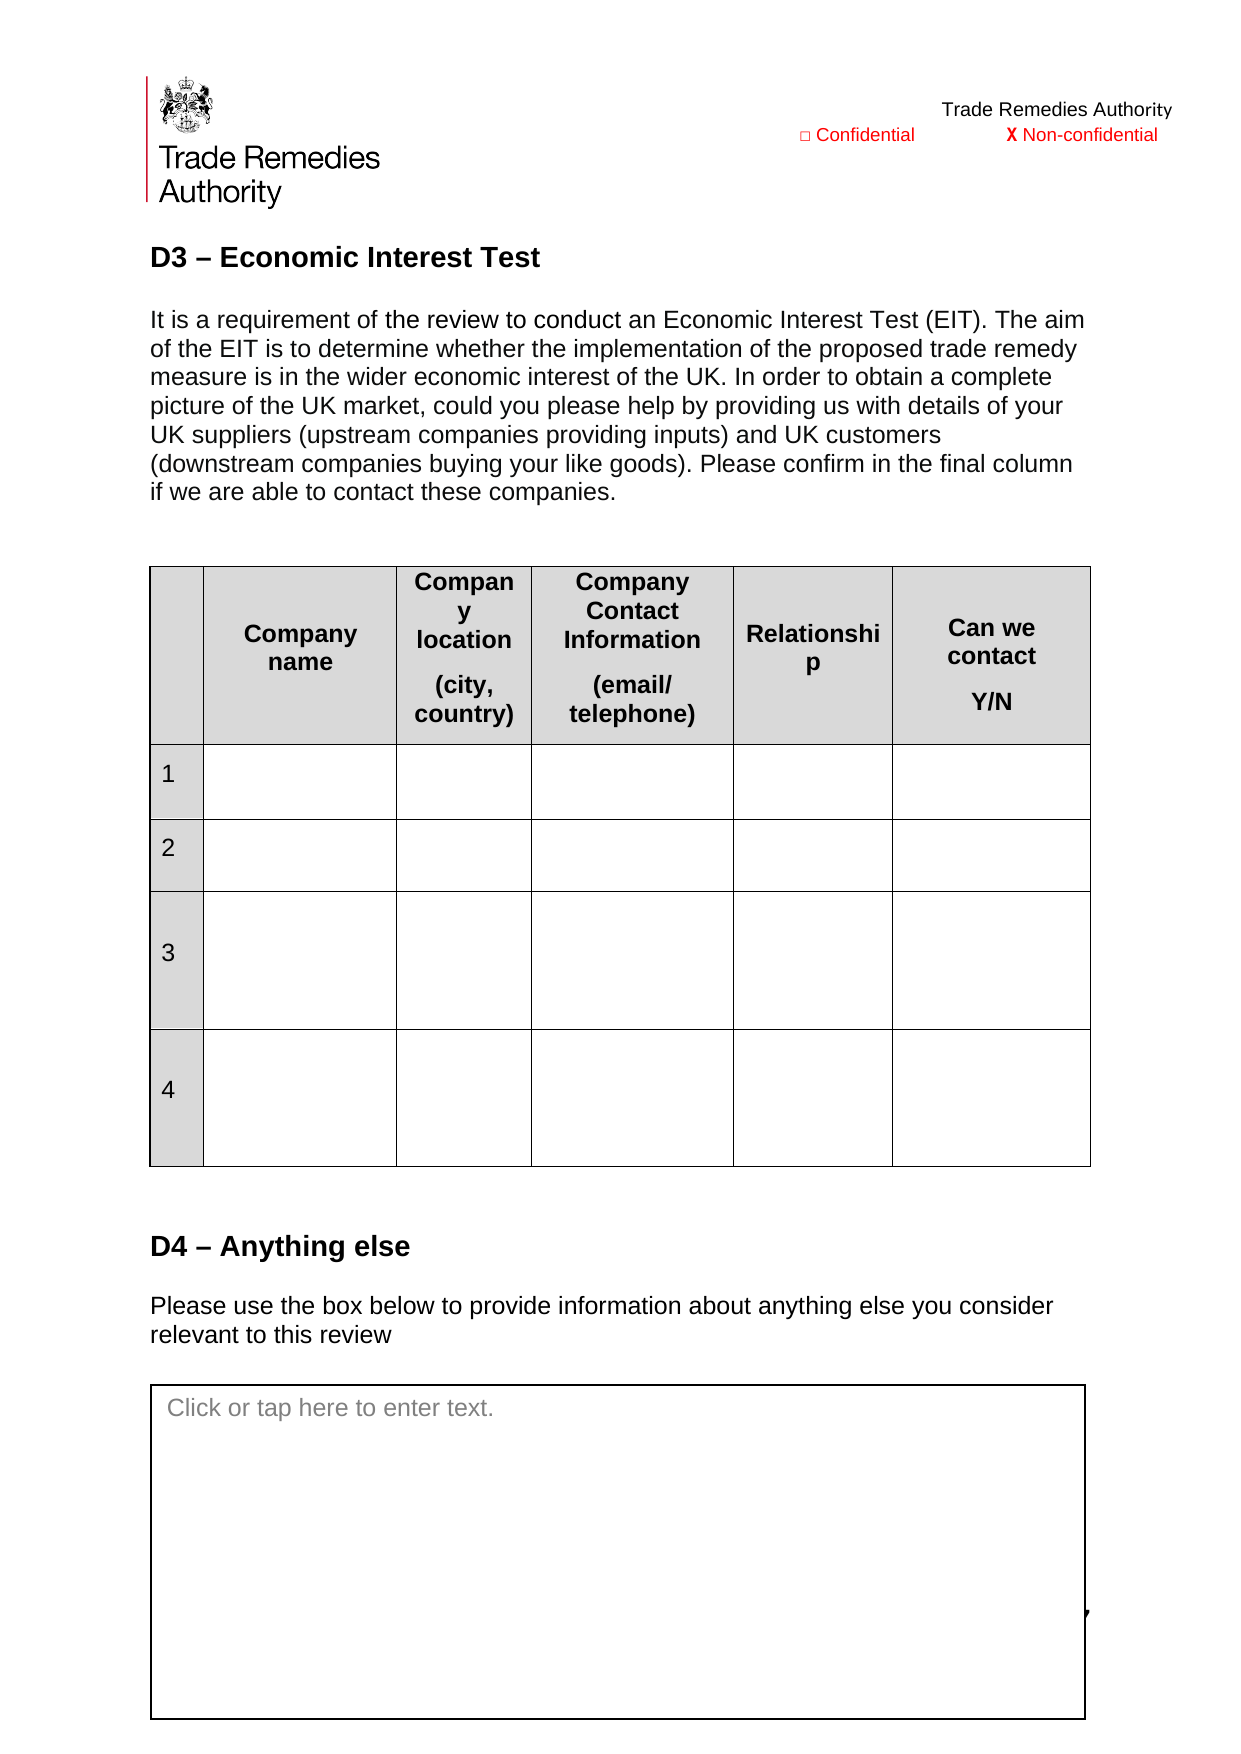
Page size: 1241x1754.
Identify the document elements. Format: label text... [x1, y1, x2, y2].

table_cell [532, 820, 733, 891]
table_cell [532, 1030, 733, 1166]
table_cell 4 [151, 1030, 203, 1166]
table_cell [893, 1030, 1090, 1166]
table_cell [397, 1030, 531, 1166]
table_header Company Contact Information (email/telephone) [532, 567, 733, 744]
text Click or tap here to enter text. [167, 1393, 1069, 1422]
table_header Relationship [734, 567, 892, 744]
table_cell [893, 892, 1090, 1028]
subtitle D3 – Economic Interest Test [150, 240, 1090, 273]
table_cell 2 [151, 820, 203, 891]
table_cell [734, 892, 892, 1028]
table_cell [204, 892, 396, 1028]
table_cell [734, 745, 892, 818]
subtitle D4 – Anything else [150, 1228, 1090, 1262]
table_header Company location (city, country) [397, 567, 531, 744]
table_cell [532, 745, 733, 818]
text Please use the box below to provide information about anything else you consider relevant to this review [150, 1291, 1090, 1348]
table_cell [734, 1030, 892, 1166]
table_cell [204, 1030, 396, 1166]
table_cell [204, 745, 396, 818]
table_cell [734, 820, 892, 891]
table_cell [397, 745, 531, 818]
table_cell [893, 820, 1090, 891]
table_header Company name [204, 567, 396, 744]
table_header Can we contact Y/N [893, 567, 1090, 744]
table_cell [532, 892, 733, 1028]
table_cell 3 [151, 892, 203, 1028]
table_header [151, 567, 203, 744]
text It is a requirement of the review to conduct an Economic Interest Test (EIT). The aim of the EIT is to determine whether the implementation of the proposed trade remedy measure is in the wider economic interest of the UK. In order to obtain a complete picture of the UK market, could you please help by providing us with details of your UK suppliers (upstream companies providing inputs) and UK customers (downstream companies buying your like goods). Please confirm in the final column if we are able to contact these companies. [150, 305, 1090, 506]
table_cell [397, 892, 531, 1028]
table_cell [204, 820, 396, 891]
table_cell 1 [151, 745, 203, 818]
table_cell [397, 820, 531, 891]
table_cell [893, 745, 1090, 818]
